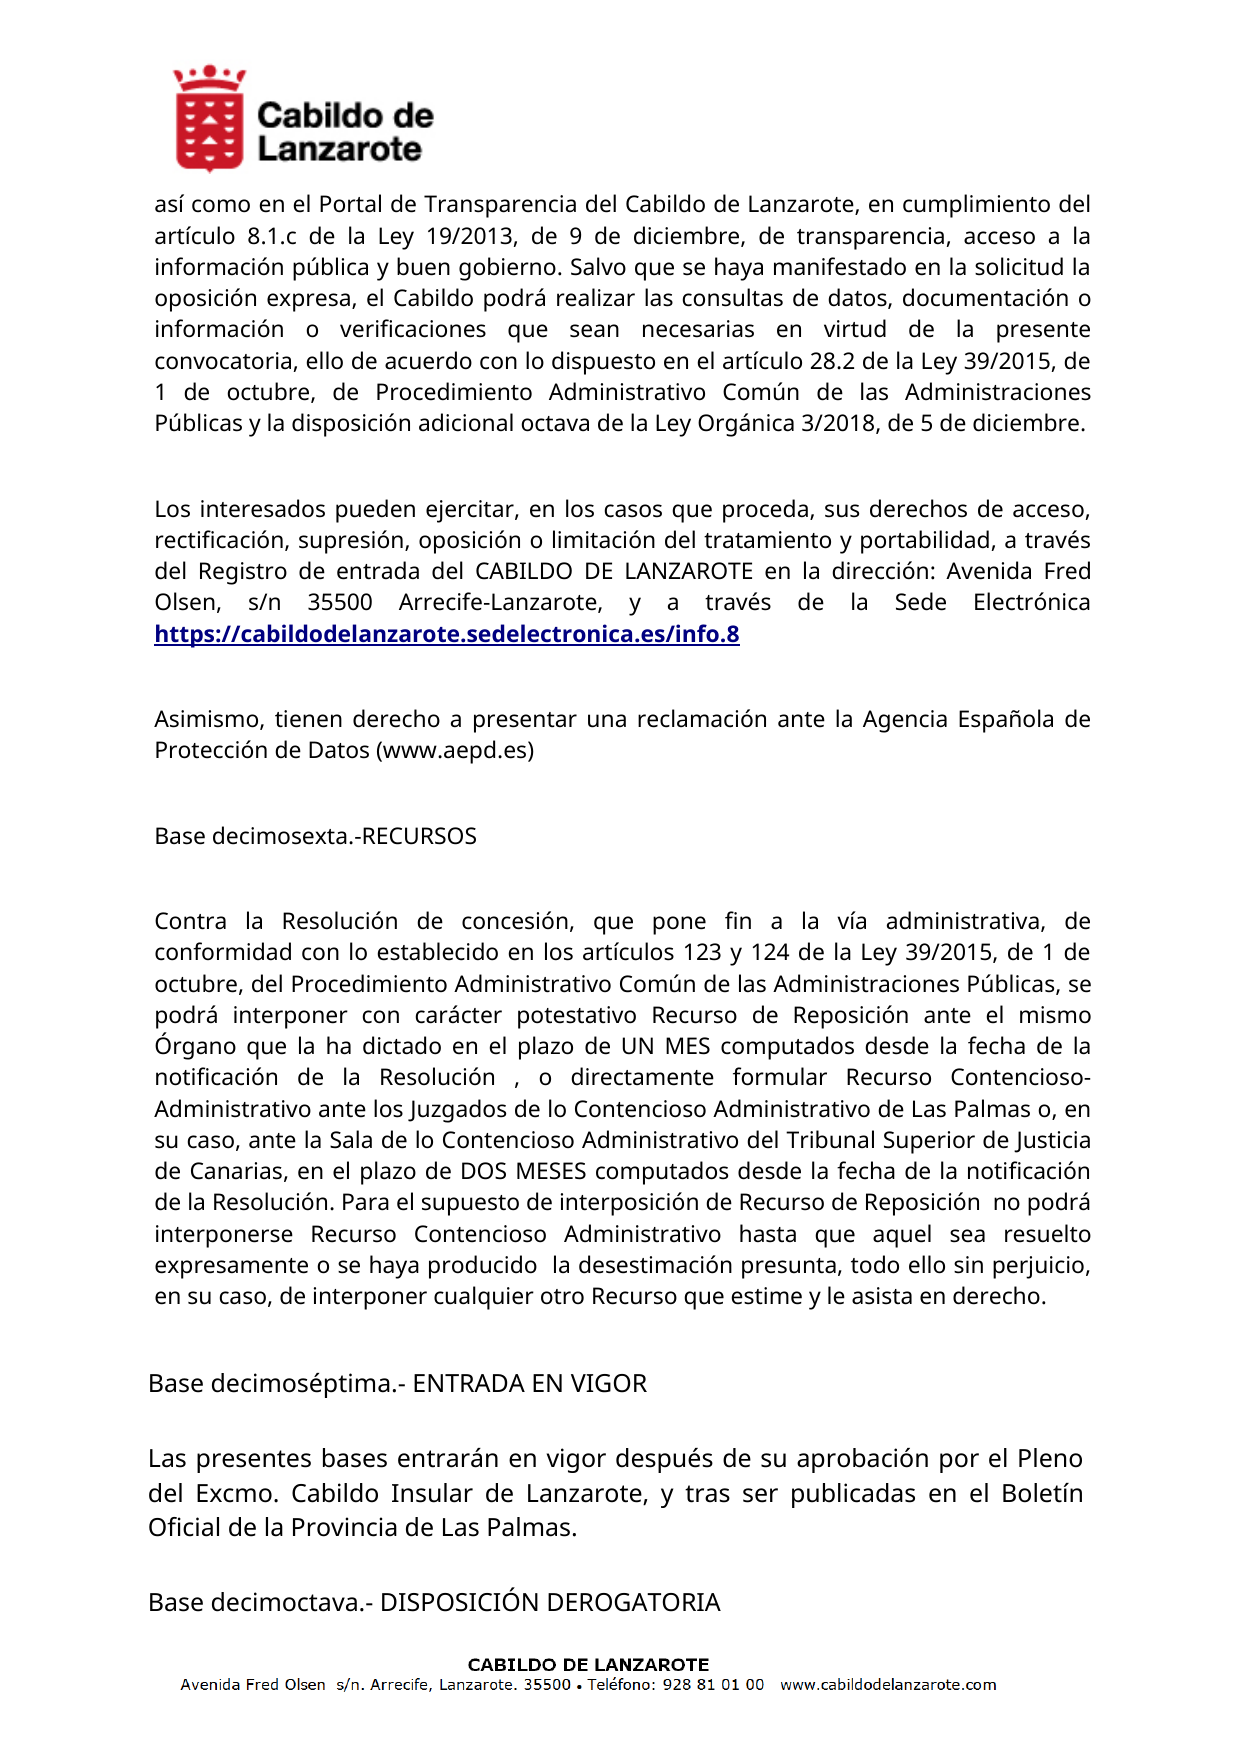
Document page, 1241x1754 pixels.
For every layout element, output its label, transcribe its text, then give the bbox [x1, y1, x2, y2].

text Base decimoséptima.- ENTRADA EN VIGOR [148, 1366, 1085, 1399]
picture [148, 1650, 1033, 1695]
text Base decimoctava.- DISPOSICIÓN DEROGATORIA [148, 1585, 1085, 1619]
text Asimismo, tienen derecho a presentar una reclamación ante la Agencia Española de Protección de Datos (www.aepd.es) [154, 703, 1093, 766]
text Las presentes bases entrarán en vigor después de su aprobación por el Pleno del Excmo. Cabildo Insular de Lanzarote, y tras ser publicadas en el Boletín Oficial de la Provincia de Las Palmas. [148, 1441, 1085, 1543]
text Base decimosexta.-RECURSOS [154, 820, 1093, 851]
text así como en el Portal de Transparencia del Cabildo de Lanzarote, en cumplimiento del artículo 8.1.c de la Ley 19/2013, de 9 de diciembre, de transparencia, acceso a la información pública y buen gobierno. Salvo que se haya manifestado en la solicitud la oposición expresa, el Cabildo podrá realizar las consultas de datos, documentación o información o verificaciones que sean necesarias en virtud de la presente convocatoria, ello de acuerdo con lo dispuesto en el artículo 28.2 de la Ley 39/2015, de 1 de octubre, de Procedimiento Administrativo Común de las Administraciones Públicas y la disposición adicional octava de la Ley Orgánica 3/2018, de 5 de diciembre. [154, 188, 1093, 438]
picture [147, 59, 498, 174]
text Contra la Resolución de concesión, que pone fin a la vía administrativa, de conformidad con lo establecido en los artículos 123 y 124 de la Ley 39/2015, de 1 de octubre, del Procedimiento Administrativo Común de las Administraciones Públicas, se podrá interponer con carácter potestativo Recurso de Reposición ante el mismo Órgano que la ha dictado en el plazo de UN MES computados desde la fecha de la notificación de la Resolución , o directamente formular Recurso Contencioso-Administrativo ante los Juzgados de lo Contencioso Administrativo de Las Palmas o, en su caso, ante la Sala de lo Contencioso Administrativo del Tribunal Superior de Justicia de Canarias, en el plazo de DOS MESES computados desde la fecha de la notificación de la Resolución. Para el supuesto de interposición de Recurso de Reposición no podrá interponerse Recurso Contencioso Administrativo hasta que aquel sea resuelto expresamente o se haya producido la desestimación presunta, todo ello sin perjuicio, en su caso, de interponer cualquier otro Recurso que estime y le asista en derecho. [154, 905, 1093, 1311]
text Los interesados pueden ejercitar, en los casos que proceda, sus derechos de acceso, rectificación, supresión, oposición o limitación del tratamiento y portabilidad, a través del Registro de entrada del CABILDO DE LANZAROTE en la dirección: Avenida Fred Olsen, s/n 35500 Arrecife-Lanzarote, y a través de la Sede Electrónica https://cabildodelanzarote.sedelectronica.es/info.8 [154, 493, 1093, 649]
